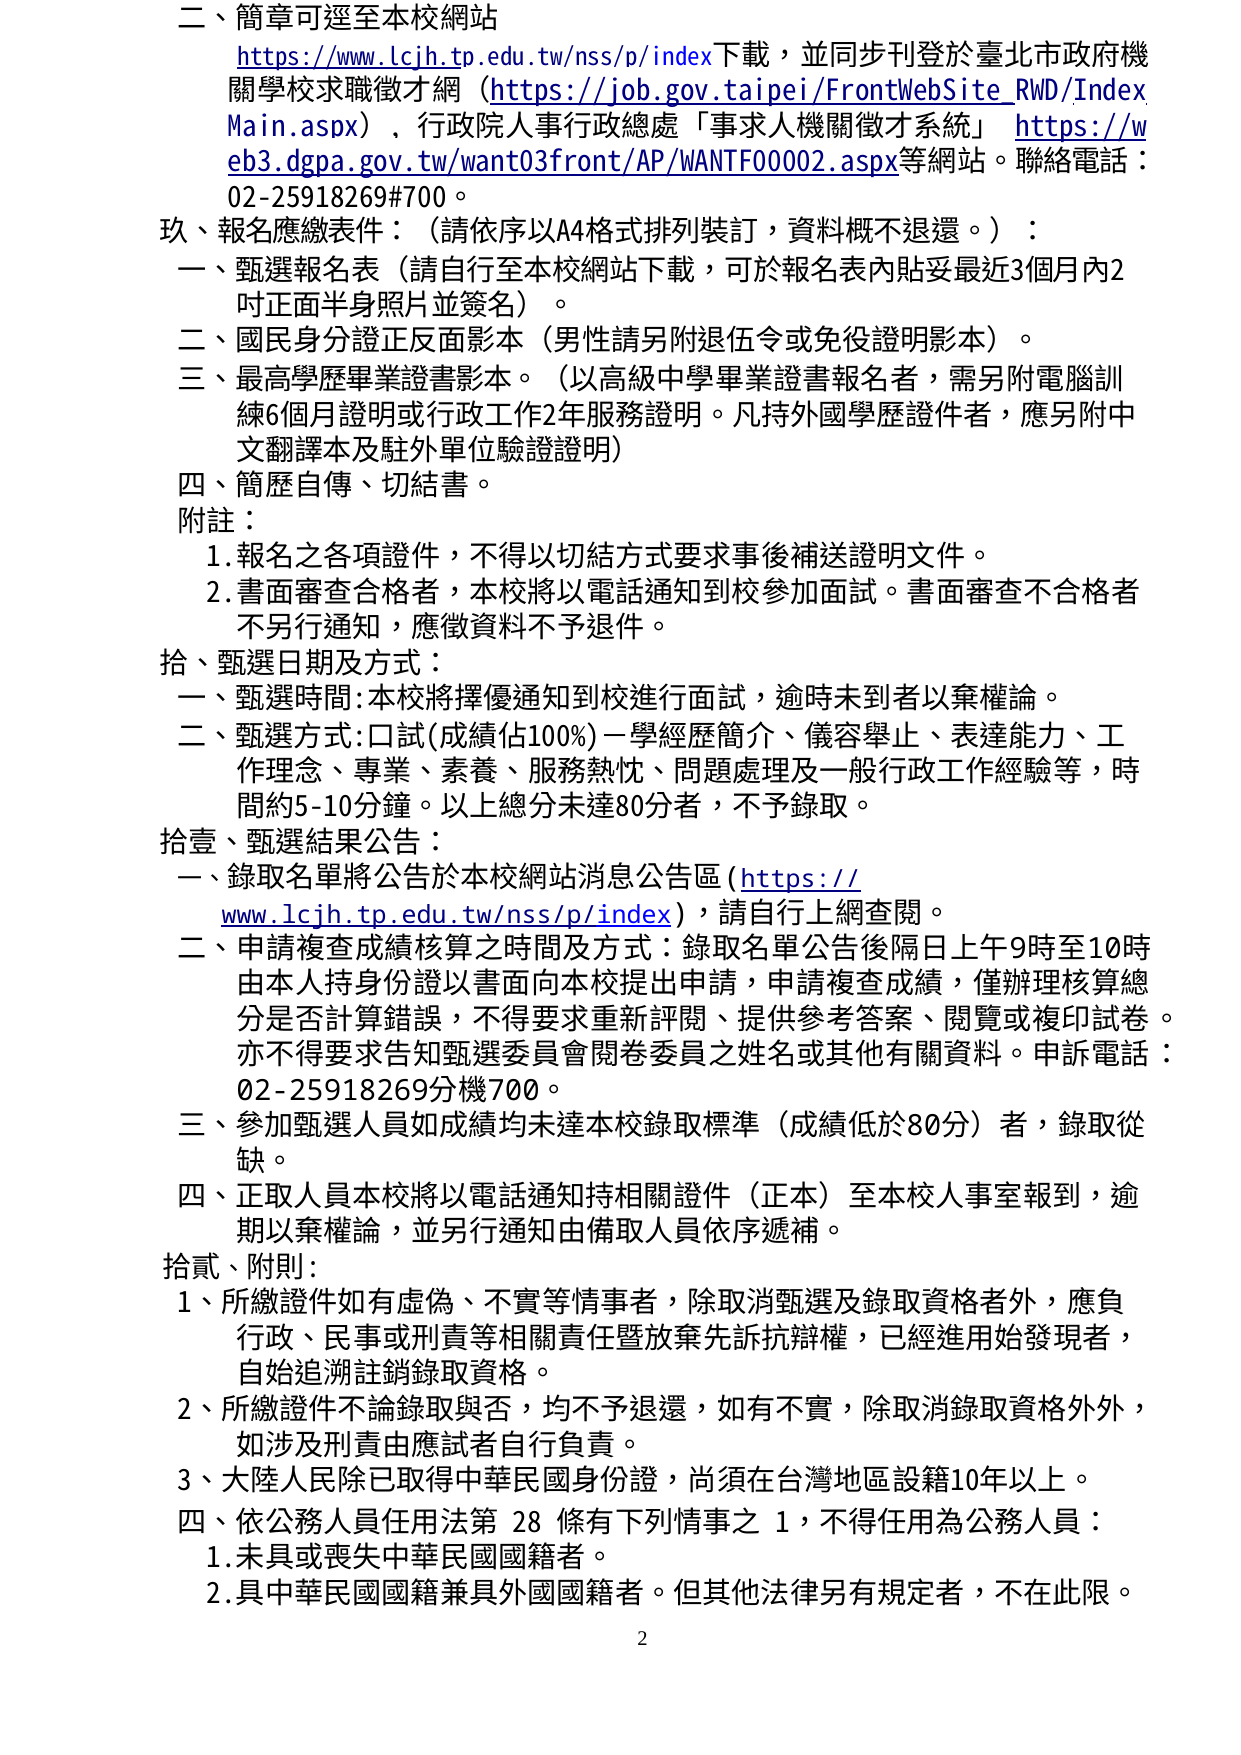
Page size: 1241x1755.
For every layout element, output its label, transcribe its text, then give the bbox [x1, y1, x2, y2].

text 拾、甄選日期及方式： [159, 645, 1152, 680]
text 拾貳、附則: [118, 1249, 1152, 1284]
text 一、甄選報名表（請自行至本校網站下載，可於報名表內貼妥最近3個月內2吋正面半身照片並簽名）。 [177, 252, 1152, 322]
text 玖、報名應繳表件：（請依序以A4格式排列裝訂，資料概不退還。）： [159, 214, 1152, 249]
text 2.具中華民國國籍兼具外國國籍者。但其他法律另有規定者，不在此限。 [118, 1575, 1152, 1610]
text 二、簡章可逕至本校網站 [177, 0, 1152, 35]
text 二、申請複查成績核算之時間及方式：錄取名單公告後隔日上午9時至10時由本人持身份證以書面向本校提出申請，申請複查成績，僅辦理核算總分是否計算錯誤，不得要求重新評閱、提供參考答案、閱覽或複印試卷。亦不得要求告知甄選委員會閱卷委員之姓名或其他有關資料。申訴電話：02-25918269分機700。 [177, 930, 1152, 1107]
text 一、甄選時間:本校將擇優通知到校進行面試，逾時未到者以棄權論。 [177, 680, 1152, 716]
text 附註： [177, 503, 1152, 538]
text 2.書面審查合格者，本校將以電話通知到校參加面試。書面審查不合格者不另行通知，應徵資料不予退件。 [207, 574, 1152, 644]
text 1.報名之各項證件，不得以切結方式要求事後補送證明文件。 [177, 538, 1152, 574]
list 所繳證件不論錄取與否，均不予退還，如有不實，除取消錄取資格外外，如涉及刑責由應試者自行負責。 [177, 1391, 1152, 1462]
text 一、錄取名單將公告於本校網站消息公告區(https://www.lcjh.tp.edu.tw/nss/p/index)，請自行上網查閱。 [177, 859, 1152, 930]
text 三、最高學歷畢業證書影本。（以高級中學畢業證書報名者，需另附電腦訓練6個月證明或行政工作2年服務證明。凡持外國學歷證件者，應另附中文翻譯本及駐外單位驗證證明） [177, 361, 1152, 467]
text 二、甄選方式:口試(成績佔100%)－學經歷簡介、儀容舉止、表達能力、工作理念、專業、素養、服務熱忱、問題處理及一般行政工作經驗等，時間約5-10分鐘。以上總分未達80分者，不予錄取。 [177, 718, 1152, 824]
text 拾壹、甄選結果公告： [159, 824, 1152, 859]
list 所繳證件如有虛偽、不實等情事者，除取消甄選及錄取資格者外，應負行政、民事或刑責等相關責任暨放棄先訴抗辯權，已經進用始發現者，自始追溯註銷錄取資格。 [177, 1284, 1152, 1391]
text 二、國民身分證正反面影本（男性請另附退伍令或免役證明影本）。 [177, 322, 1152, 358]
text 1.未具或喪失中華民國國籍者。 [118, 1539, 1152, 1575]
text 三、參加甄選人員如成績均未達本校錄取標準（成績低於80分）者，錄取從缺。 [177, 1107, 1152, 1178]
list 大陸人民除已取得中華民國身份證，尚須在台灣地區設籍10年以上。 [177, 1462, 1152, 1498]
text https://www.lcjh.tp.edu.tw/nss/p/index下載，並同步刊登於臺北市政府機關學校求職徵才網（https://job.gov.taipei/FrontWebSite_RWD/IndexMain.aspx）, 行政院人事行政總處「事求人機關徵才系統」 https://web3.dgpa.gov.tw/want03front/AP/WANTF00002.aspx等網站。聯絡電話：02-25918269#700。 [228, 37, 1152, 214]
text 四、正取人員本校將以電話通知持相關證件（正本）至本校人事室報到，逾期以棄權論，並另行通知由備取人員依序遞補。 [177, 1178, 1152, 1249]
text 四、依公務人員任用法第 28 條有下列情事之 1，不得任用為公務人員： [177, 1504, 1152, 1539]
text 四、簡歷自傳、切結書。 [177, 467, 1152, 503]
